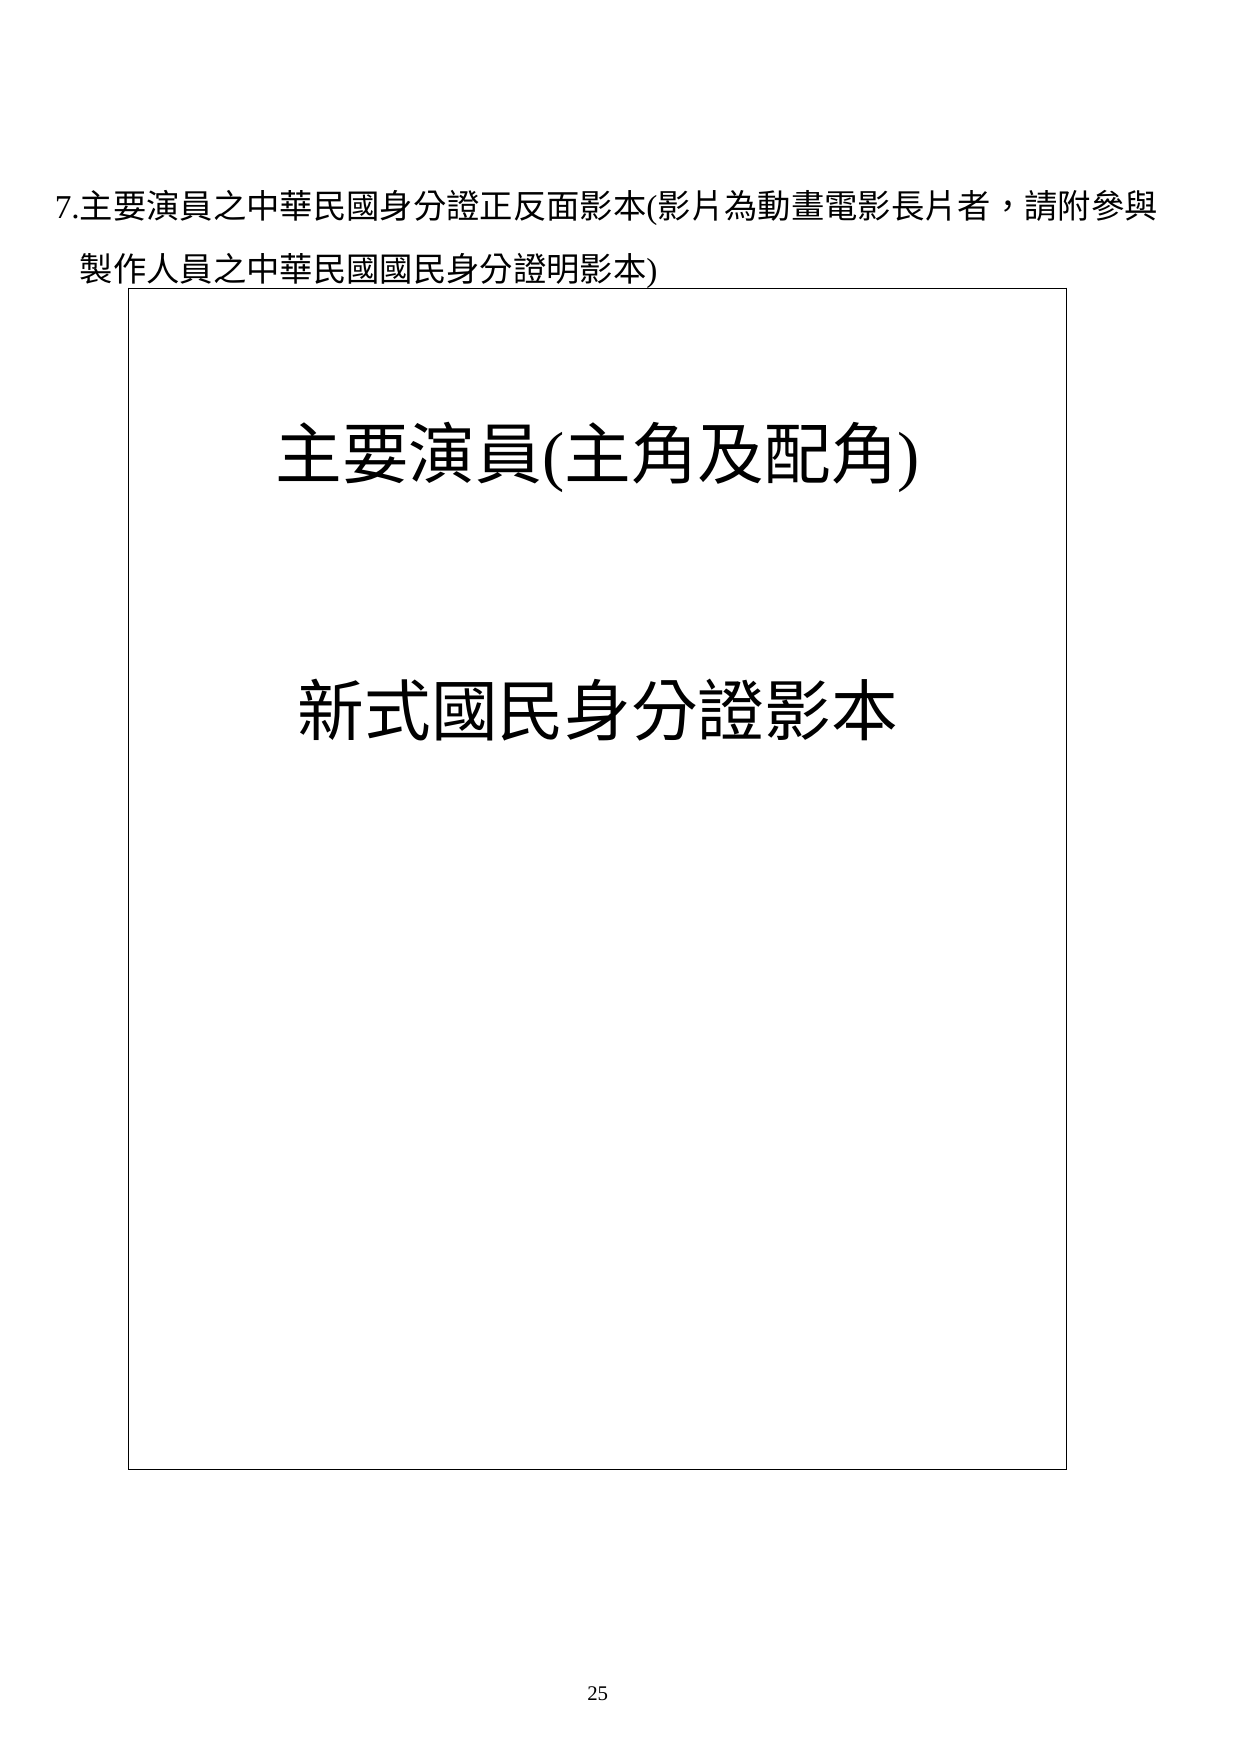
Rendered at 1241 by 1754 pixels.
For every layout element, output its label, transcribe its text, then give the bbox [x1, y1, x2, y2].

text 7.主要演員之中華民國身分證正反面影本(影片為動畫電影長片者，請附參與製作人員之中華民國國民身分證明影本) [54, 162, 1165, 287]
table_header 主要演員(主角及配角) 新式國民身分證影本 [129, 289, 1066, 1469]
